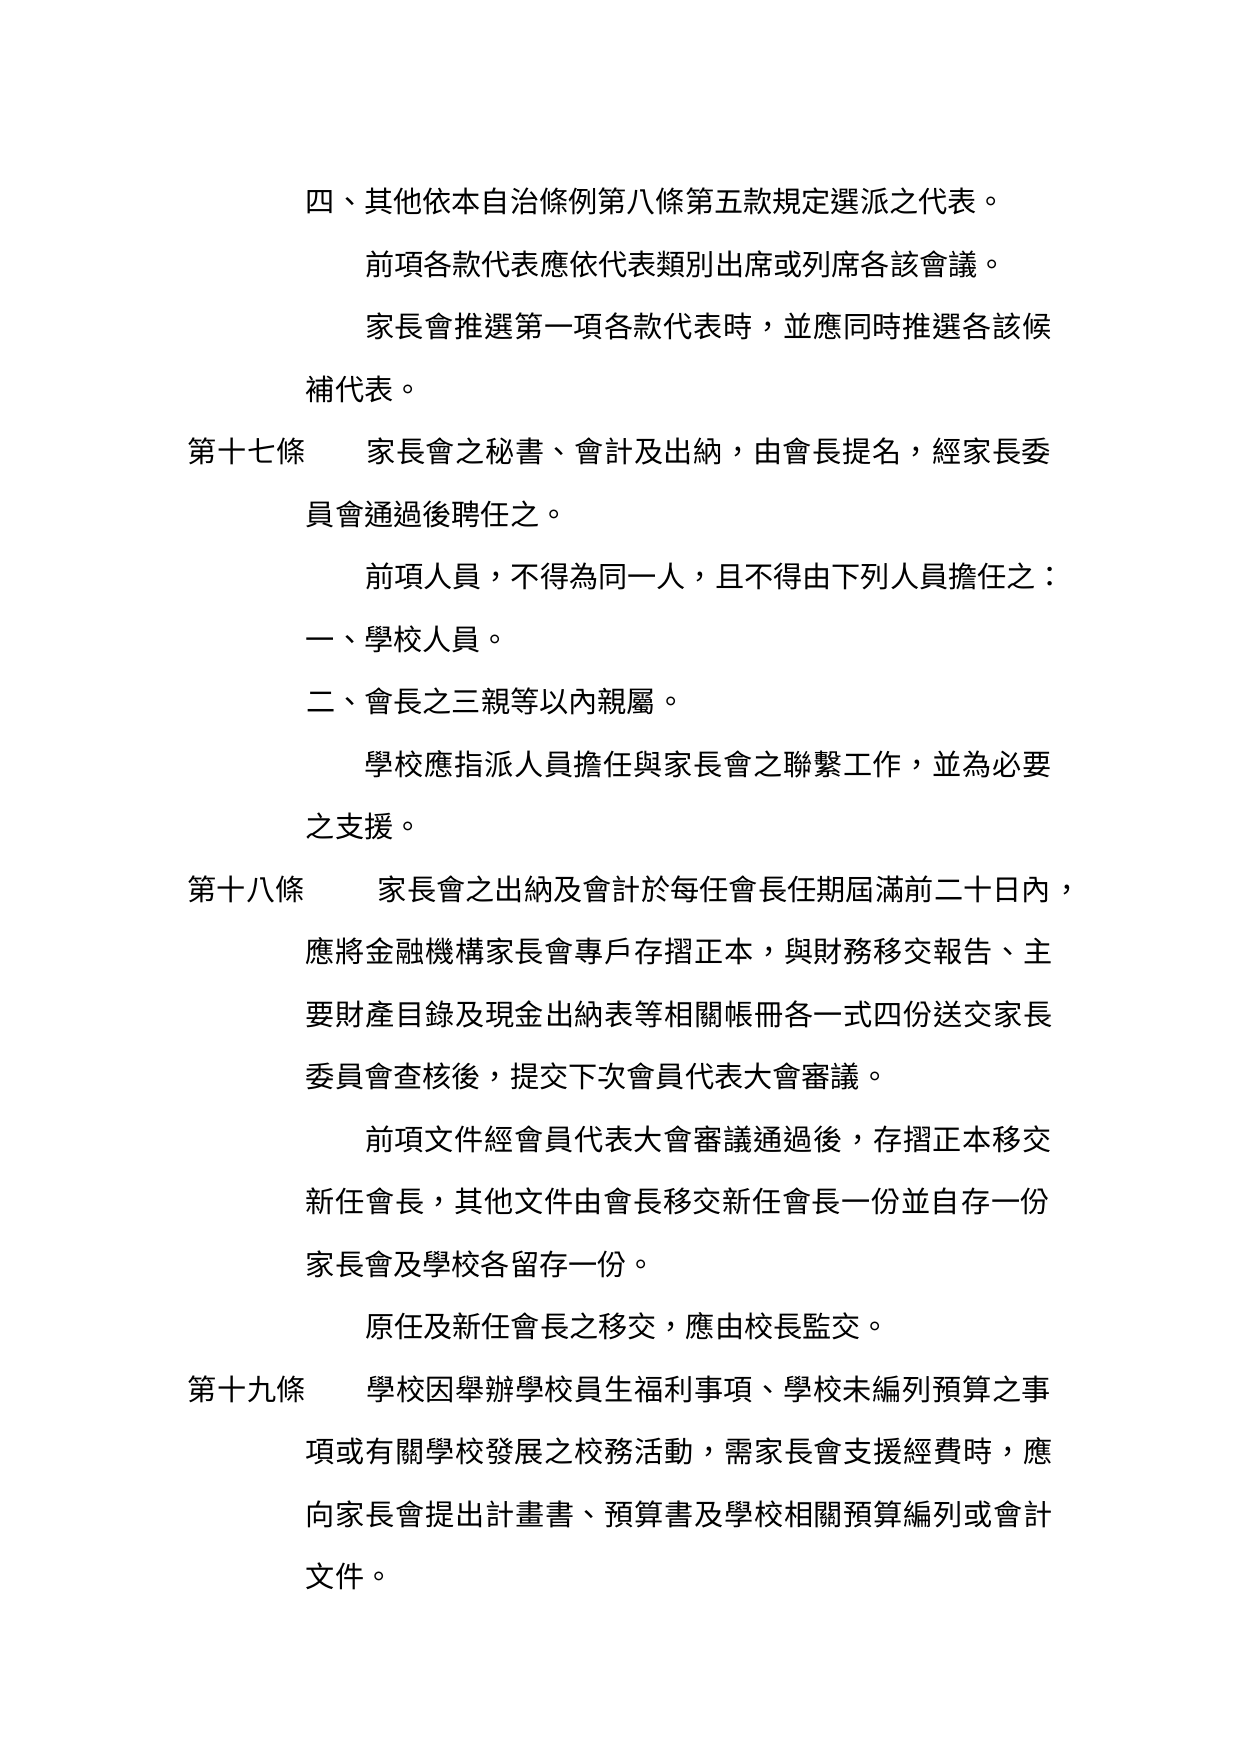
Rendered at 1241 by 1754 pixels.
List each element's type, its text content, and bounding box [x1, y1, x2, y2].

text 前項人員，不得為同一人，且不得由下列人員擔任之： [332, 533, 1053, 596]
text 前項文件經會員代表大會審議通過後，存摺正本移交新任會長，其他文件由會長移交新任會長一份並自存一份、家長會及學校各留存一份。 [306, 1096, 1053, 1283]
text 前項各款代表應依代表類別出席或列席各該會議。 [332, 221, 1053, 283]
text 第十八條 家長會之出納及會計於每任會長任期屆滿前二十日內，應將金融機構家長會專戶存摺正本，與財務移交報告、主要財產目錄及現金出納表等相關帳冊各一式四份送交家長委員會查核後，提交下次會員代表大會審議。 [187, 846, 1053, 1096]
text 二、會長之三親等以內親屬。 [306, 658, 1053, 721]
text 學校應指派人員擔任與家長會之聯繫工作，並為必要之支援。 [306, 721, 1053, 846]
text 第十七條 家長會之秘書、會計及出納，由會長提名，經家長委員會通過後聘任之。 [187, 408, 1053, 533]
text 四、其他依本自治條例第八條第五款規定選派之代表。 [306, 158, 1053, 221]
text 原任及新任會長之移交，應由校長監交。 [306, 1283, 1053, 1346]
text 一、學校人員。 [306, 596, 1053, 658]
text 第十九條 學校因舉辦學校員生福利事項、學校未編列預算之事項或有關學校發展之校務活動，需家長會支援經費時，應向家長會提出計畫書、預算書及學校相關預算編列或會計文件。 [187, 1346, 1053, 1596]
text 家長會推選第一項各款代表時，並應同時推選各該候補代表。 [306, 283, 1053, 408]
